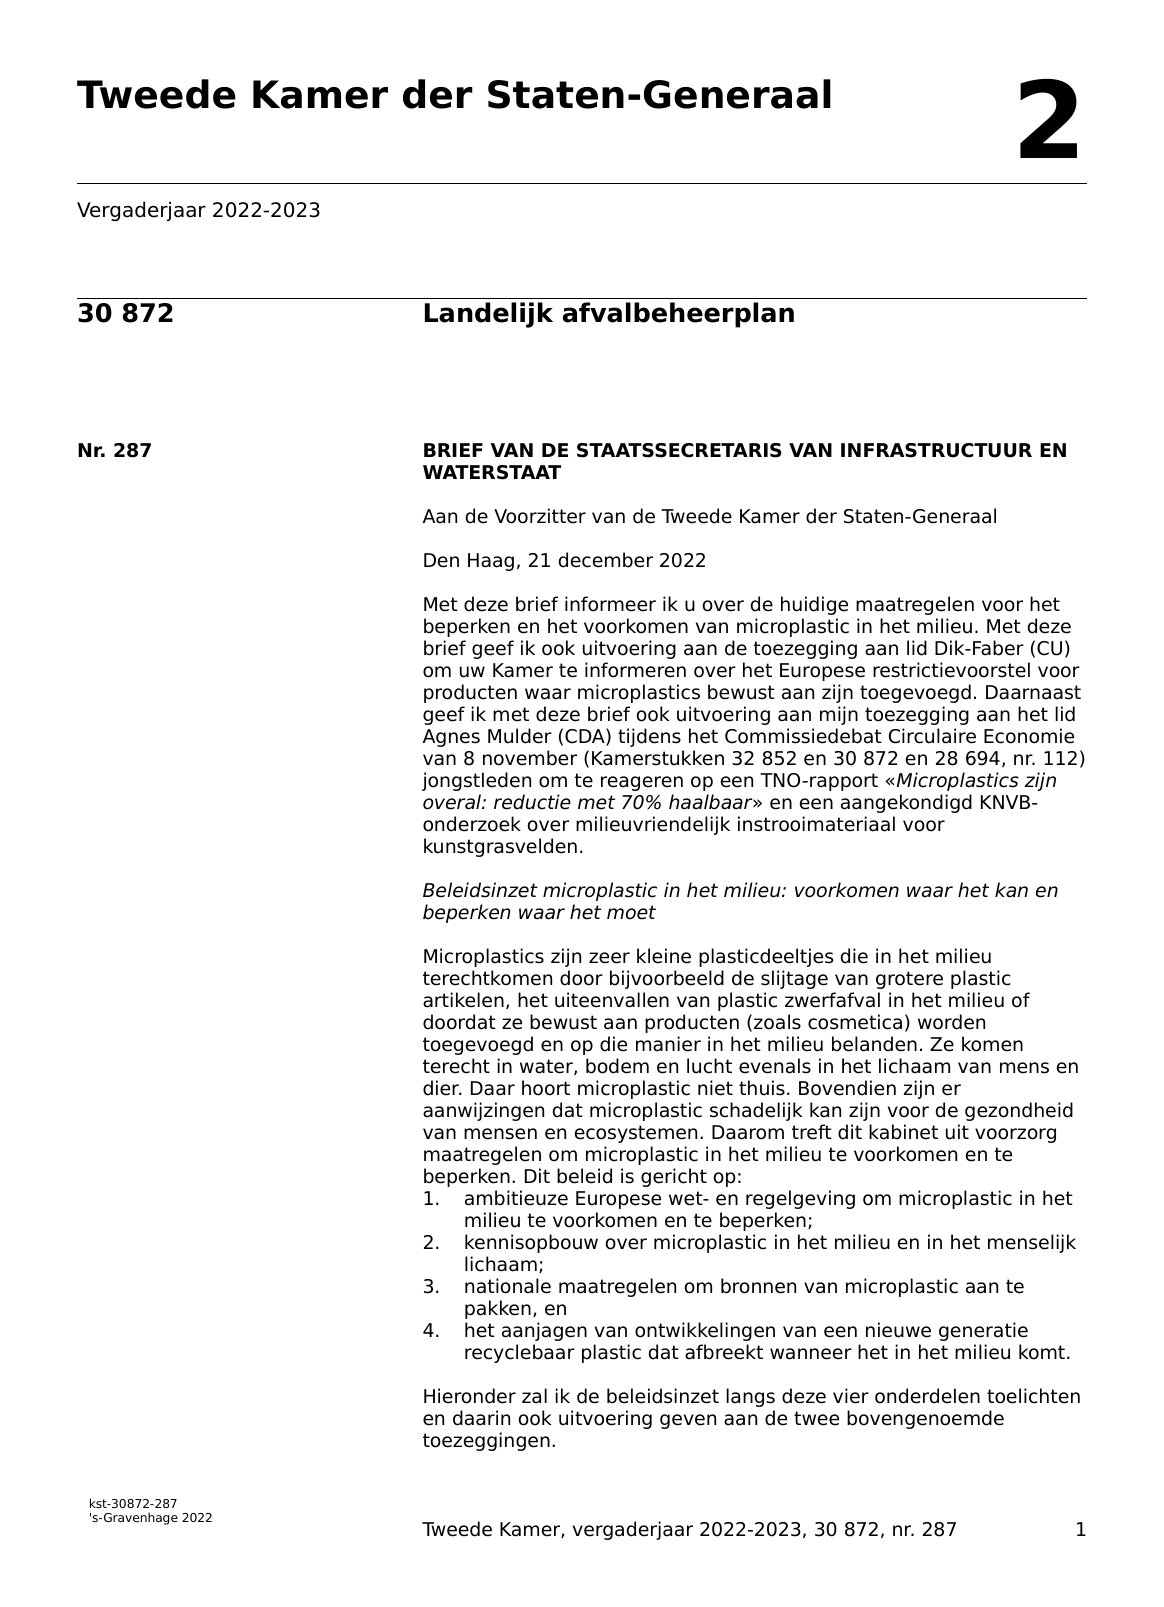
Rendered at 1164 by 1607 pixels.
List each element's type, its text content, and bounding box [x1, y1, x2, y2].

subtitle Nr. 287 BRIEF VAN DE STAATSSECRETARIS VAN INFRASTRUCTUUR EN WATERSTAAT [77, 440, 1087, 484]
text 3. nationale maatregelen om bronnen van microplastic aan te pakken, en [422, 1276, 1087, 1320]
table_header 2 [886, 59, 1087, 183]
text Microplastics zijn zeer kleine plasticdeeltjes die in het milieu terechtkomen door bijvoorbeeld de slijtage van grotere plastic artikelen, het uiteenvallen van plastic zwerfafval in het milieu of doordat ze bewust aan producten (zoals cosmetica) worden toegevoegd en op die manier in het milieu belanden. Ze komen terecht in water, bodem en lucht evenals in het lichaam van mens en dier. Daar hoort microplastic niet thuis. Bovendien zijn er aanwijzingen dat microplastic schadelijk kan zijn voor de gezondheid van mensen en ecosystemen. Daarom treft dit kabinet uit voorzorg maatregelen om microplastic in het milieu te voorkomen en te beperken. Dit beleid is gericht op: [422, 946, 1087, 1188]
table_header Tweede Kamer der Staten-Generaal [77, 59, 886, 183]
subtitle Beleidsinzet microplastic in het milieu: voorkomen waar het kan en beperken waar het moet [422, 880, 1087, 924]
text Hieronder zal ik de beleidsinzet langs deze vier onderdelen toelichten en daarin ook uitvoering geven aan de twee bovengenoemde toezeggingen. [422, 1386, 1087, 1452]
text 1. ambitieuze Europese wet- en regelgeving om microplastic in het milieu te voorkomen en te beperken; [422, 1188, 1087, 1232]
text kst-30872-287 [88, 1497, 323, 1511]
text 2. kennisopbouw over microplastic in het milieu en in het menselijk lichaam; [422, 1232, 1087, 1276]
text Met deze brief informeer ik u over de huidige maatregelen voor het beperken en het voorkomen van microplastic in het milieu. Met deze brief geef ik ook uitvoering aan de toezegging aan lid Dik-Faber (CU) om uw Kamer te informeren over het Europese restrictievoorstel voor producten waar microplastics bewust aan zijn toegevoegd. Daarnaast geef ik met deze brief ook uitvoering aan mijn toezegging aan het lid Agnes Mulder (CDA) tijdens het Commissiedebat Circulaire Economie van 8 november (Kamerstukken 32 852 en 30 872 en 28 694, nr. 112) jongstleden om te reageren op een TNO-rapport «Microplastics zijn overal: reductie met 70% haalbaar» en een aangekondigd KNVB-onderzoek over milieuvriendelijk instrooimateriaal voor kunstgrasvelden. [422, 594, 1087, 858]
table_cell Vergaderjaar 2022-2023 [77, 184, 1087, 298]
text 4. het aanjagen van ontwikkelingen van een nieuwe generatie recyclebaar plastic dat afbreekt wanneer het in het milieu komt. [422, 1320, 1087, 1364]
subtitle 30 872 Landelijk afvalbeheerplan [77, 299, 1087, 329]
text 's-Gravenhage 2022 [88, 1511, 323, 1525]
text Aan de Voorzitter van de Tweede Kamer der Staten-Generaal [422, 506, 1087, 528]
text Den Haag, 21 december 2022 [422, 550, 1087, 572]
